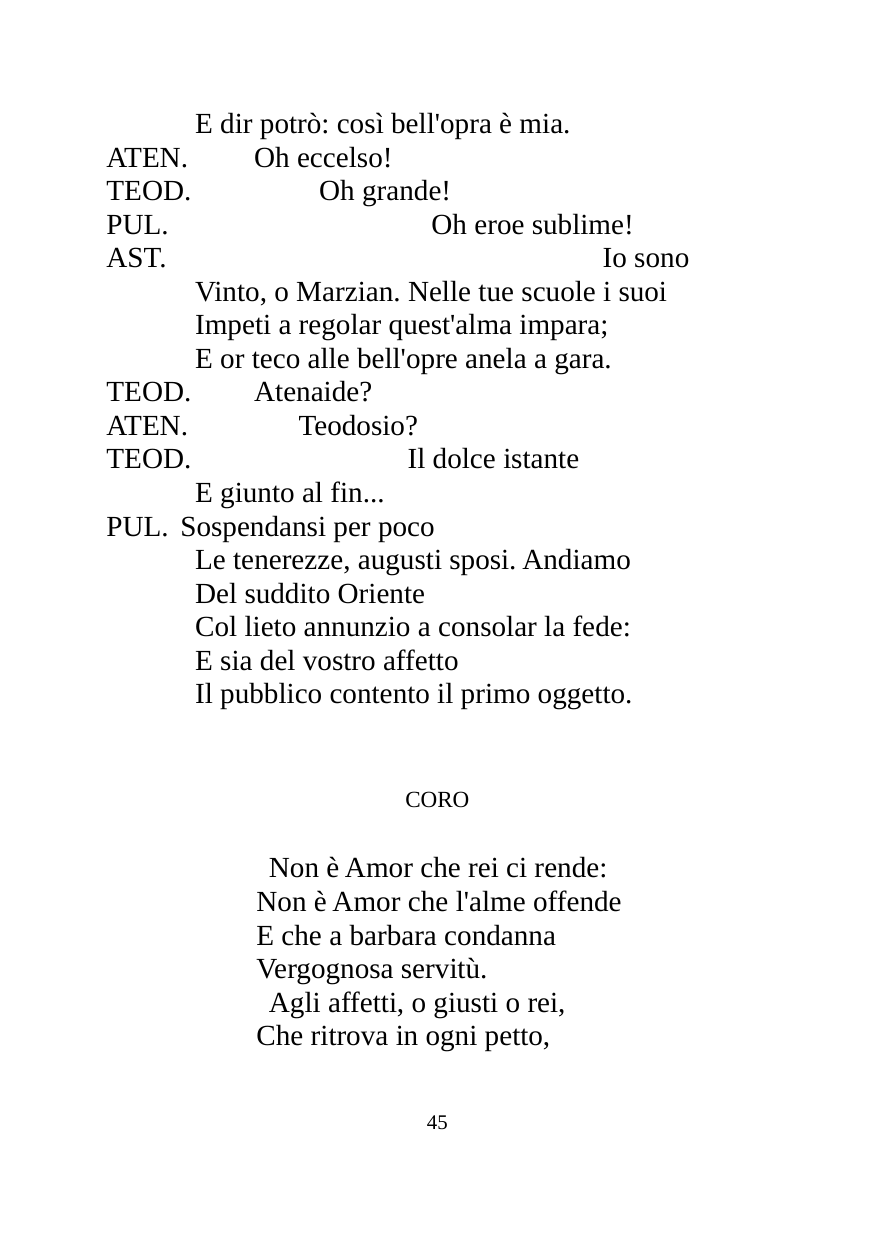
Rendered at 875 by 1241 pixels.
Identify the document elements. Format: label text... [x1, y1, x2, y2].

text Che ritrova in ogni petto, [256, 1018, 768, 1052]
text E che a barbara condanna [256, 918, 768, 951]
subtitle coro [106, 775, 768, 815]
text E sia del vostro affetto [106, 643, 768, 676]
text Impeti a regolar quest'alma impara; [106, 307, 768, 341]
text TEOD. Atenaide? [106, 374, 768, 408]
text E dir potrò: così bell'opra è mia. [106, 106, 768, 140]
text E giunto al fin... [106, 475, 768, 509]
text TEOD. Oh grande! [106, 173, 768, 207]
text TEOD. Il dolce istante [106, 442, 768, 475]
text Non è Amor che l'alme offende [256, 884, 768, 918]
text Il pubblico contento il primo oggetto. [106, 676, 768, 710]
text AST. Io sono [106, 240, 768, 274]
text Del suddito Oriente [106, 576, 768, 609]
text PUL. Sospendansi per poco [106, 509, 768, 542]
text Agli affetti, o giusti o rei, [269, 985, 768, 1018]
text ATEN. Teodosio? [106, 408, 768, 442]
text Non è Amor che rei ci rende: [269, 851, 768, 884]
text E or teco alle bell'opre anela a gara. [106, 341, 768, 374]
text ATEN. Oh eccelso! [106, 140, 768, 173]
text Vinto, o Marzian. Nelle tue scuole i suoi [106, 274, 768, 307]
text Col lieto annunzio a consolar la fede: [106, 609, 768, 643]
text PUL. Oh eroe sublime! [106, 207, 768, 240]
text Le tenerezze, augusti sposi. Andiamo [106, 542, 768, 576]
text Vergognosa servitù. [256, 951, 768, 985]
